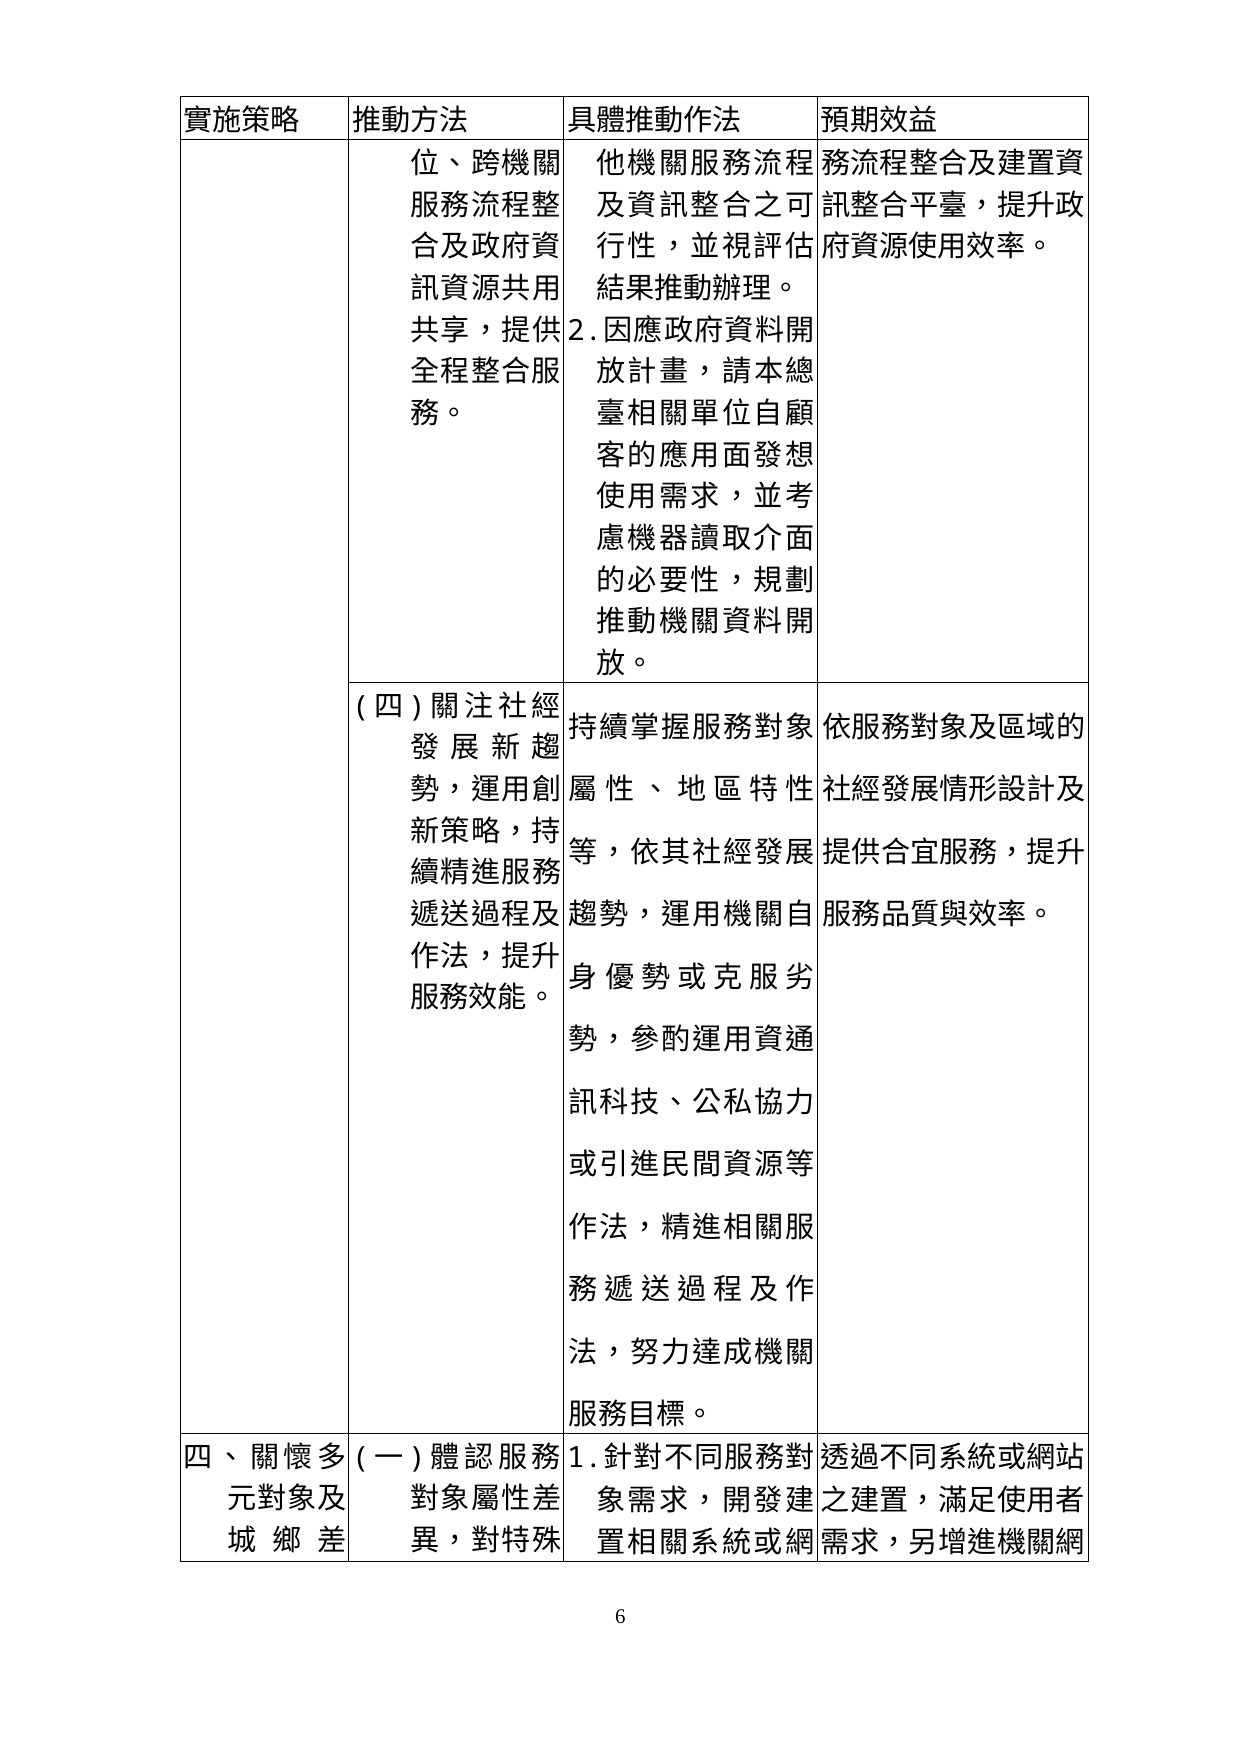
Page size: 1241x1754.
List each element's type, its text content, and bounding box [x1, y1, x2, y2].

table_header 實施策略 [181, 97, 348, 139]
table_cell 依服務對象及區域的社經發展情形設計及提供合宜服務，提升服務品質與效率。 [818, 683, 1088, 1433]
table_cell 1.針對不同服務對象需求，開發建置相關系統或網 [564, 1434, 817, 1561]
table_cell 四、關懷多元對象及城鄉差 [181, 1434, 348, 1561]
table_header 推動方法 [349, 97, 563, 139]
table_cell 位、跨機關服務流程整合及政府資訊資源共用共享，提供全程整合服務。 [349, 140, 563, 682]
table_cell [181, 140, 348, 1433]
table_cell 透過不同系統或網站之建置，滿足使用者需求，另增進機關網 [818, 1434, 1088, 1561]
table_header 具體推動作法 [564, 97, 817, 139]
table_cell 務流程整合及建置資訊整合平臺，提升政府資源使用效率。 [818, 140, 1088, 682]
table_cell 持續掌握服務對象屬性、地區特性等，依其社經發展趨勢，運用機關自身優勢或克服劣勢，參酌運用資通訊科技、公私協力或引進民間資源等作法，精進相關服務遞送過程及作法，努力達成機關服務目標。 [564, 683, 817, 1433]
table_cell 他機關服務流程及資訊整合之可行性，並視評估結果推動辦理。 2.因應政府資料開放計畫，請本總臺相關單位自顧客的應用面發想使用需求，並考慮機器讀取介面的必要性，規劃推動機關資料開放。 [564, 140, 817, 682]
table_cell (一)體認服務對象屬性差異，對特殊 [349, 1434, 563, 1561]
table_cell (四)關注社經發展新趨勢，運用創新策略，持續精進服務遞送過程及作法，提升服務效能。 [349, 683, 563, 1433]
table_header 預期效益 [818, 97, 1088, 139]
